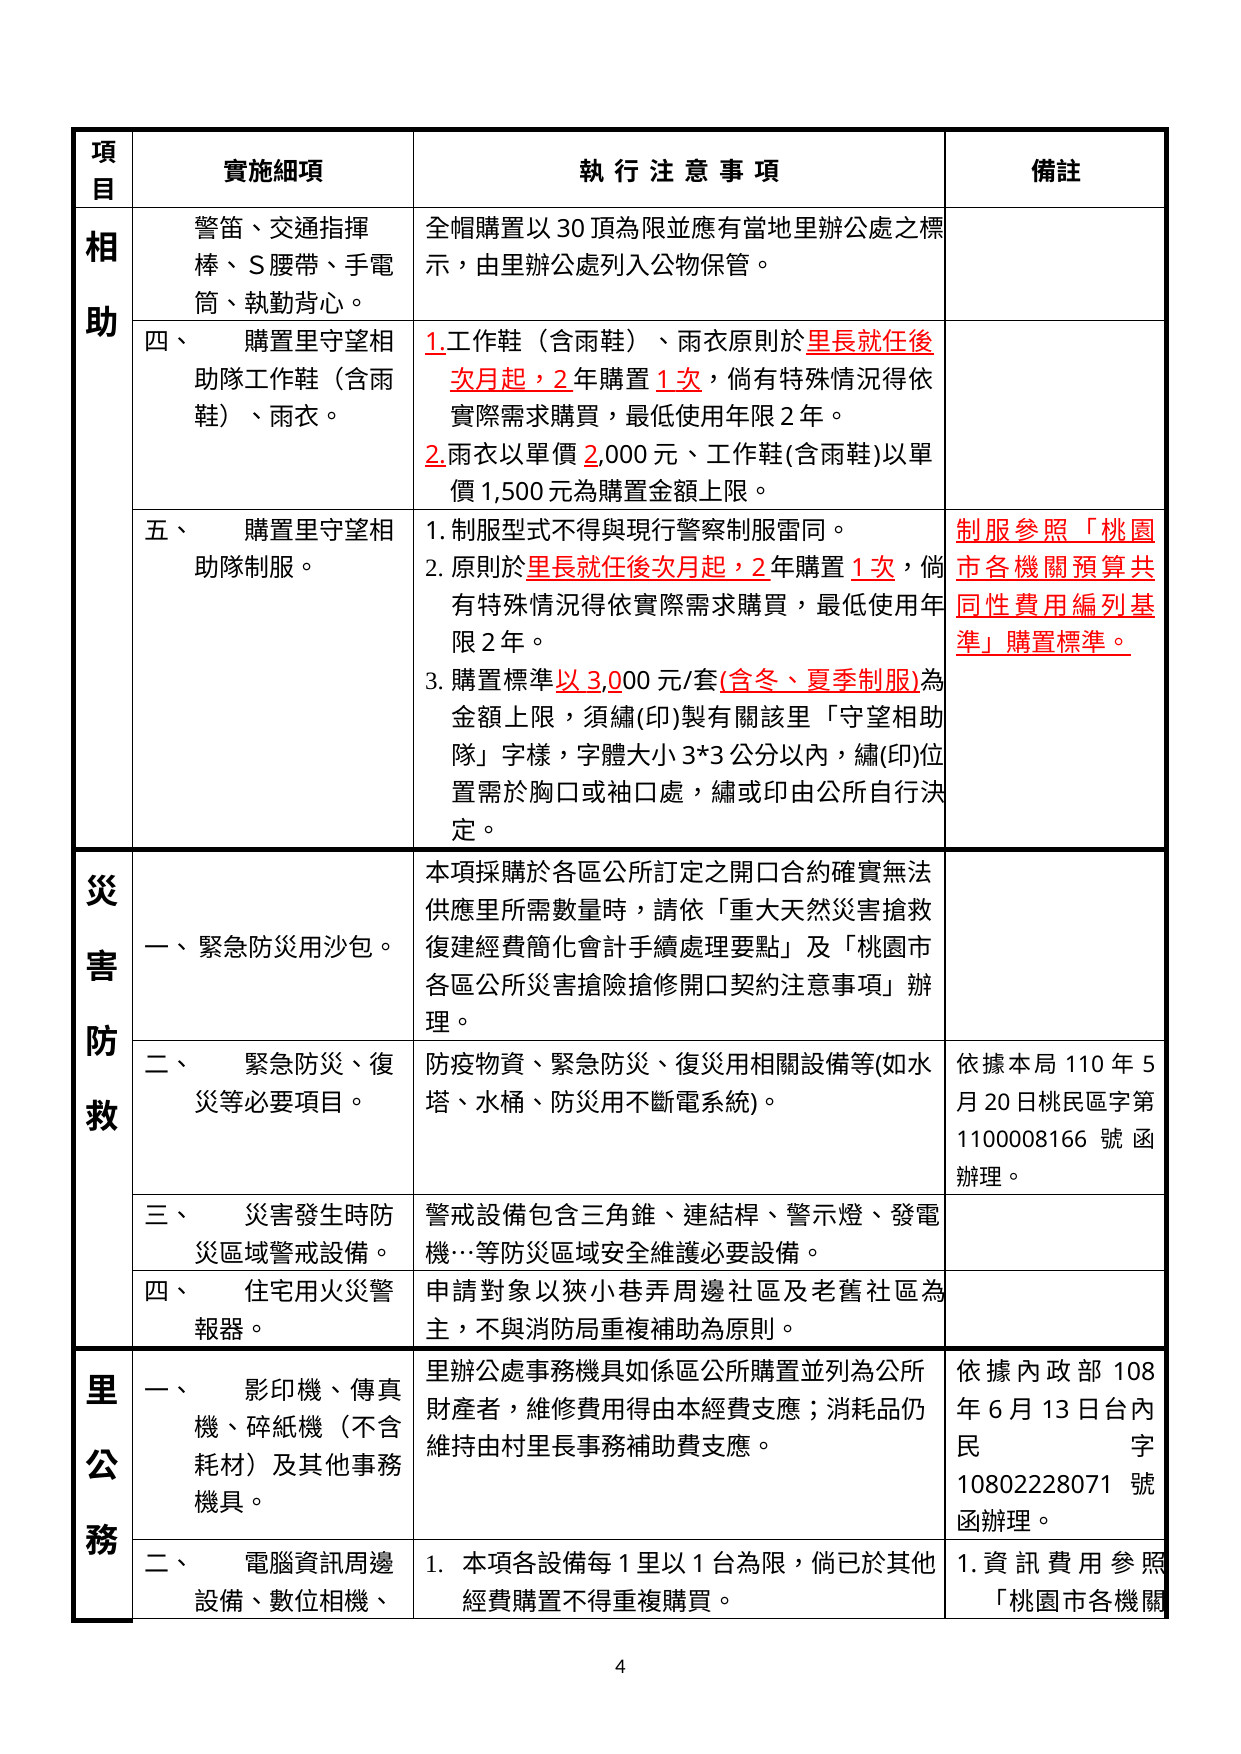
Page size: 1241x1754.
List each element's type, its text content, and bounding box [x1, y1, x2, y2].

table_header 備註 [946, 132, 1164, 207]
table_cell 制服參照「桃園市各機關預算共同性費用編列基準」購置標準。 [946, 510, 1164, 847]
table_header 執行注意事項 [414, 132, 944, 207]
table_header 實施細項 [133, 132, 413, 207]
table_cell 災害發生時防災區域警戒設備。 [133, 1195, 413, 1270]
table_cell [946, 852, 1164, 1039]
table_cell 里辦公處事務機具如係區公所購置並列為公所財產者，維修費用得由本經費支應；消耗品仍維持由村里長事務補助費支應。 [414, 1351, 944, 1538]
table_header 項目 [76, 132, 132, 207]
table_cell 申請對象以狹小巷弄周邊社區及老舊社區為主，不與消防局重複補助為原則。 [414, 1271, 944, 1346]
table_cell 1.資訊費用參照「桃園市各機關 [946, 1540, 1164, 1618]
table_cell 影印機、傳真機、碎紙機（不含耗材）及其他事務機具。 [133, 1351, 413, 1538]
table_cell 購置安全帽、警笛、交通指揮棒、Ｓ腰帶、手電筒、執勤背心。 [133, 208, 413, 320]
table_cell 緊急防災、復災等必要項目。 [133, 1041, 413, 1194]
table_cell 購置里守望相助隊工作鞋（含雨鞋）、雨衣。 [133, 321, 413, 509]
table_cell [946, 1271, 1164, 1346]
table_cell 住宅用火災警報器。 [133, 1271, 413, 1346]
table_cell [946, 321, 1164, 509]
table_cell 緊急防災用沙包。 [133, 852, 413, 1039]
table_cell 制服型式不得與現行警察制服雷同。 原則於里長就任後次月起，2年購置1次，倘有特殊情況得依實際需求購買，最低使用年限2年。 購置標準以3,000元/套(含冬、夏季制服)為金額上限，須繡(印)製有關該里「守望相助隊」字樣，字體大小3*3公分以內，繡(印)位置需於胸口或袖口處，繡或印由公所自行決定。 [414, 510, 944, 847]
table_cell 警戒設備包含三角錐、連結桿、警示燈、發電機…等防災區域安全維護必要設備。 [414, 1195, 944, 1270]
table_cell 防疫物資、緊急防災、復災用相關設備等(如水塔、水桶、防災用不斷電系統)。 [414, 1041, 944, 1194]
table_cell 1.工作鞋（含雨鞋）、雨衣原則於里長就任後次月起，2年購置1次，倘有特殊情況得依實際需求購買，最低使用年限2年。 2.雨衣以單價2,000元、工作鞋(含雨鞋)以單價1,500元為購置金額上限。 [414, 321, 944, 509]
table_cell 電腦資訊周邊設備、數位相機、 [133, 1540, 413, 1618]
table_cell 依據內政部108年6月13日台內民字10802228071號函辦理。 [946, 1351, 1164, 1538]
table_cell 購置里守望相助隊制服。 [133, 510, 413, 847]
table_cell 里公務設備 [76, 1351, 132, 1618]
table_cell 依據本局110年5月20日桃民區字第1100008166號函辦理。 [946, 1041, 1164, 1194]
table_cell 本項各設備每1里以1台為限，倘已於其他經費購置不得重複購買。 桌上型電腦：含作業系統、螢幕以3萬元為上限；含作業系統、不含螢幕以2萬5,000元為上限；筆記型電腦以3萬元為上限；桌上型電腦及筆記型電腦得各購置1台，前開設備最低使用年限均為4年。桌上型電腦及筆記型電腦維修費用得由本經費支應。 電腦防毒軟體以1萬元為上限，最低使用年限1年；文書編輯軟體以1萬5,000元為上限。以上須為正版電腦軟體。 [414, 1540, 944, 1618]
table_cell 災害防救 [76, 852, 132, 1346]
table_cell [946, 1195, 1164, 1270]
table_cell [946, 208, 1164, 320]
table_cell 全帽購置以30頂為限並應有當地里辦公處之標示，由里辦公處列入公物保管。 [414, 208, 944, 320]
table_cell 本項採購於各區公所訂定之開口合約確實無法供應里所需數量時，請依「重大天然災害搶救復建經費簡化會計手續處理要點」及「桃園市各區公所災害搶險搶修開口契約注意事項」辦理。 [414, 852, 944, 1039]
